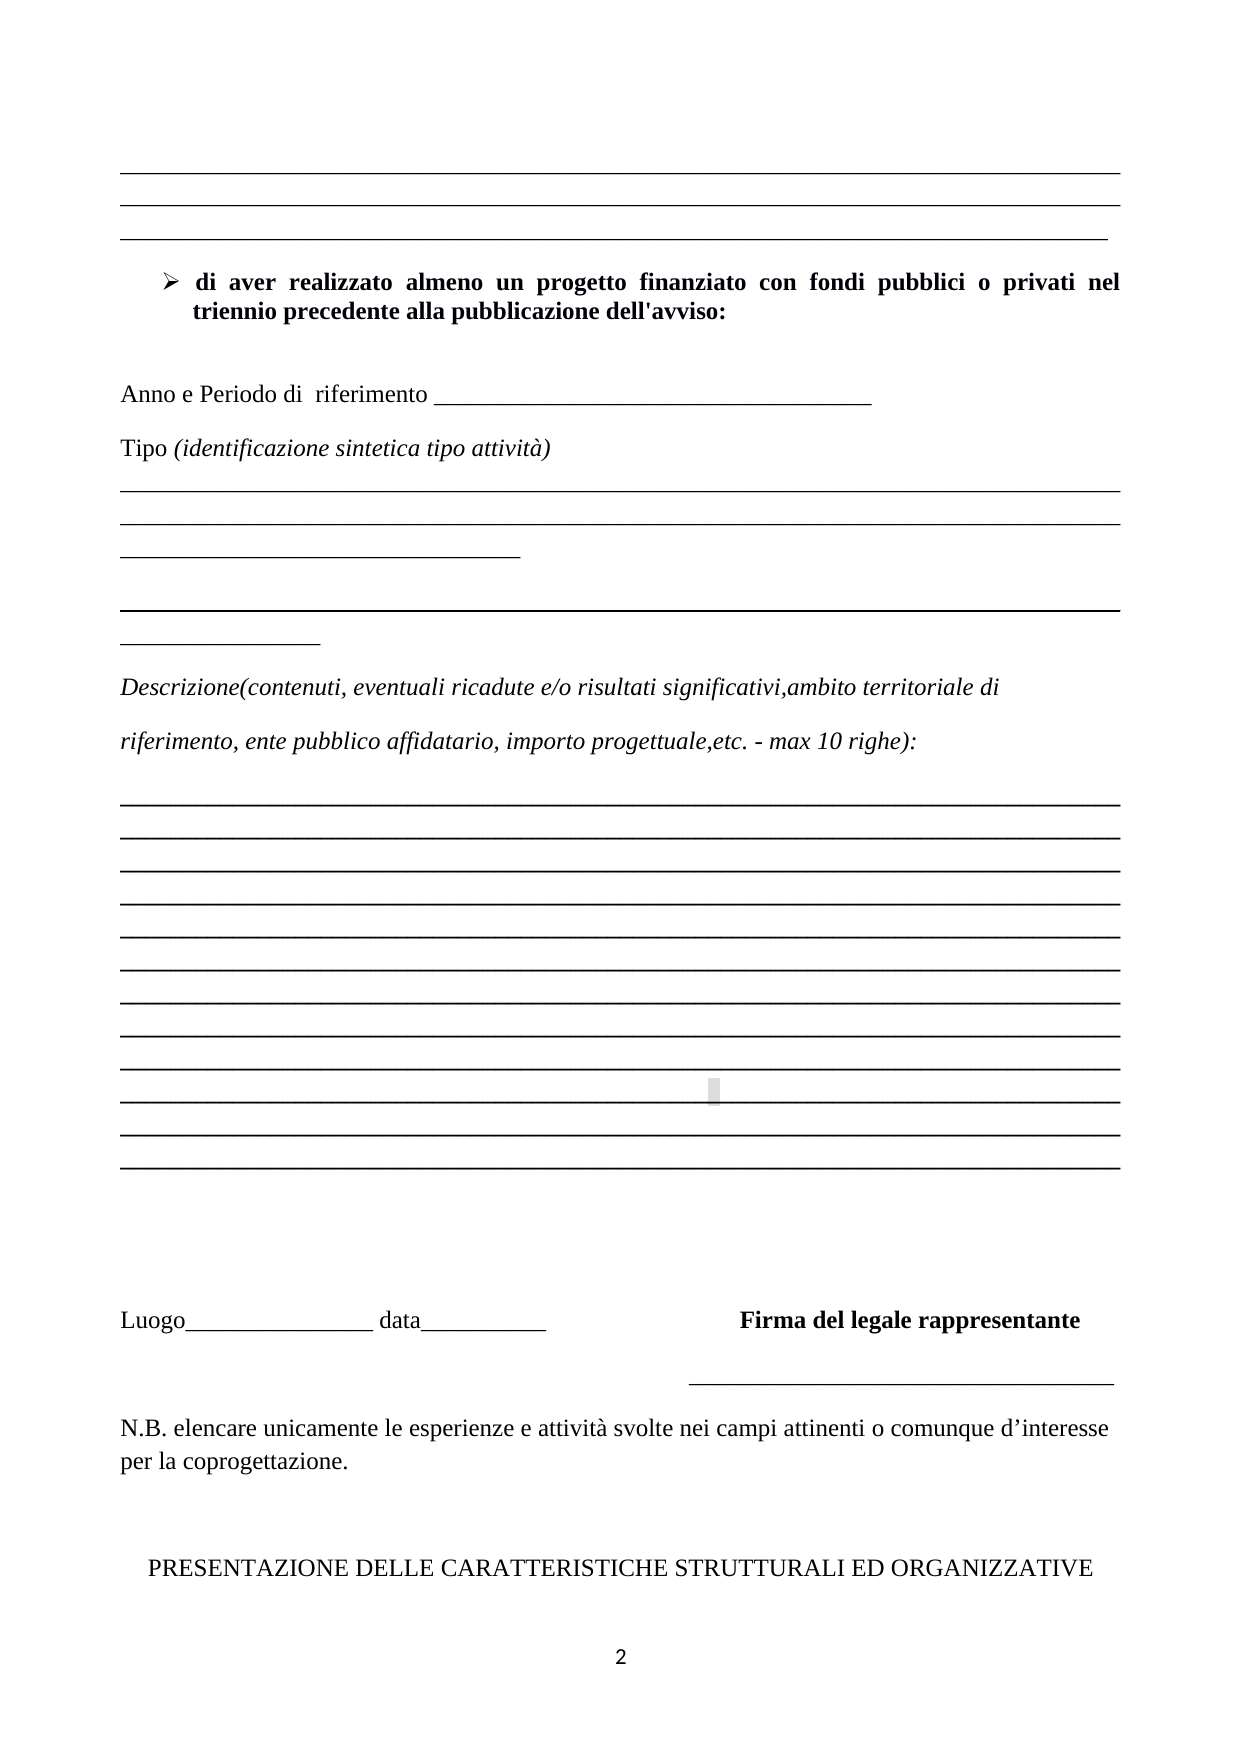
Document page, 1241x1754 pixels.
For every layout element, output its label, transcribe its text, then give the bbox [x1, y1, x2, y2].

text Anno e Periodo di riferimento ___________________________________ [120, 379, 1121, 408]
text PRESENTAZIONE DELLE CARATTERISTICHE STRUTTURALI ED ORGANIZZATIVE [120, 1553, 1121, 1582]
text _______________________________________________________________________________________________________________________________________________________________________________________________________________________________________________ [120, 148, 1121, 242]
list di aver realizzato almeno un progetto finanziato con fondi pubblici o privati nel triennio precedente alla pubblicazione dell'avviso: [161, 267, 1121, 325]
text riferimento, ente pubblico affidatario, importo progettuale,etc. - max 10 righe): [120, 726, 1121, 755]
text Luogo_______________ data__________ Firma del legale rappresentante [120, 1305, 1121, 1334]
text __________________________________ [120, 1359, 1121, 1388]
text Descrizione(contenuti, eventuali ricadute e/o risultati significativi,ambito territoriale di [120, 672, 1121, 701]
text ________________________________________________________________________________________________________________________________________________________________________________________________________________________________________________________________________________________________________________________________________________________________________________________________________________________________________________________________________________________________________________________________________________________________________________________________________________________________________________________________________________________________________________________________________________________________________________________________________________________________________________________________________________________________________________________________________________________________________________________________ [120, 780, 1121, 1172]
text ________________________________________________________________________________________________ [120, 586, 1121, 647]
text N.B. elencare unicamente le esperienze e attività svolte nei campi attinenti o comunque d’interesse per la coprogettazione. [120, 1413, 1121, 1474]
text Tipo (identificazione sintetica tipo attività) ________________________________________________________________________________________________________________________________________________________________________________________________ [120, 433, 1121, 561]
